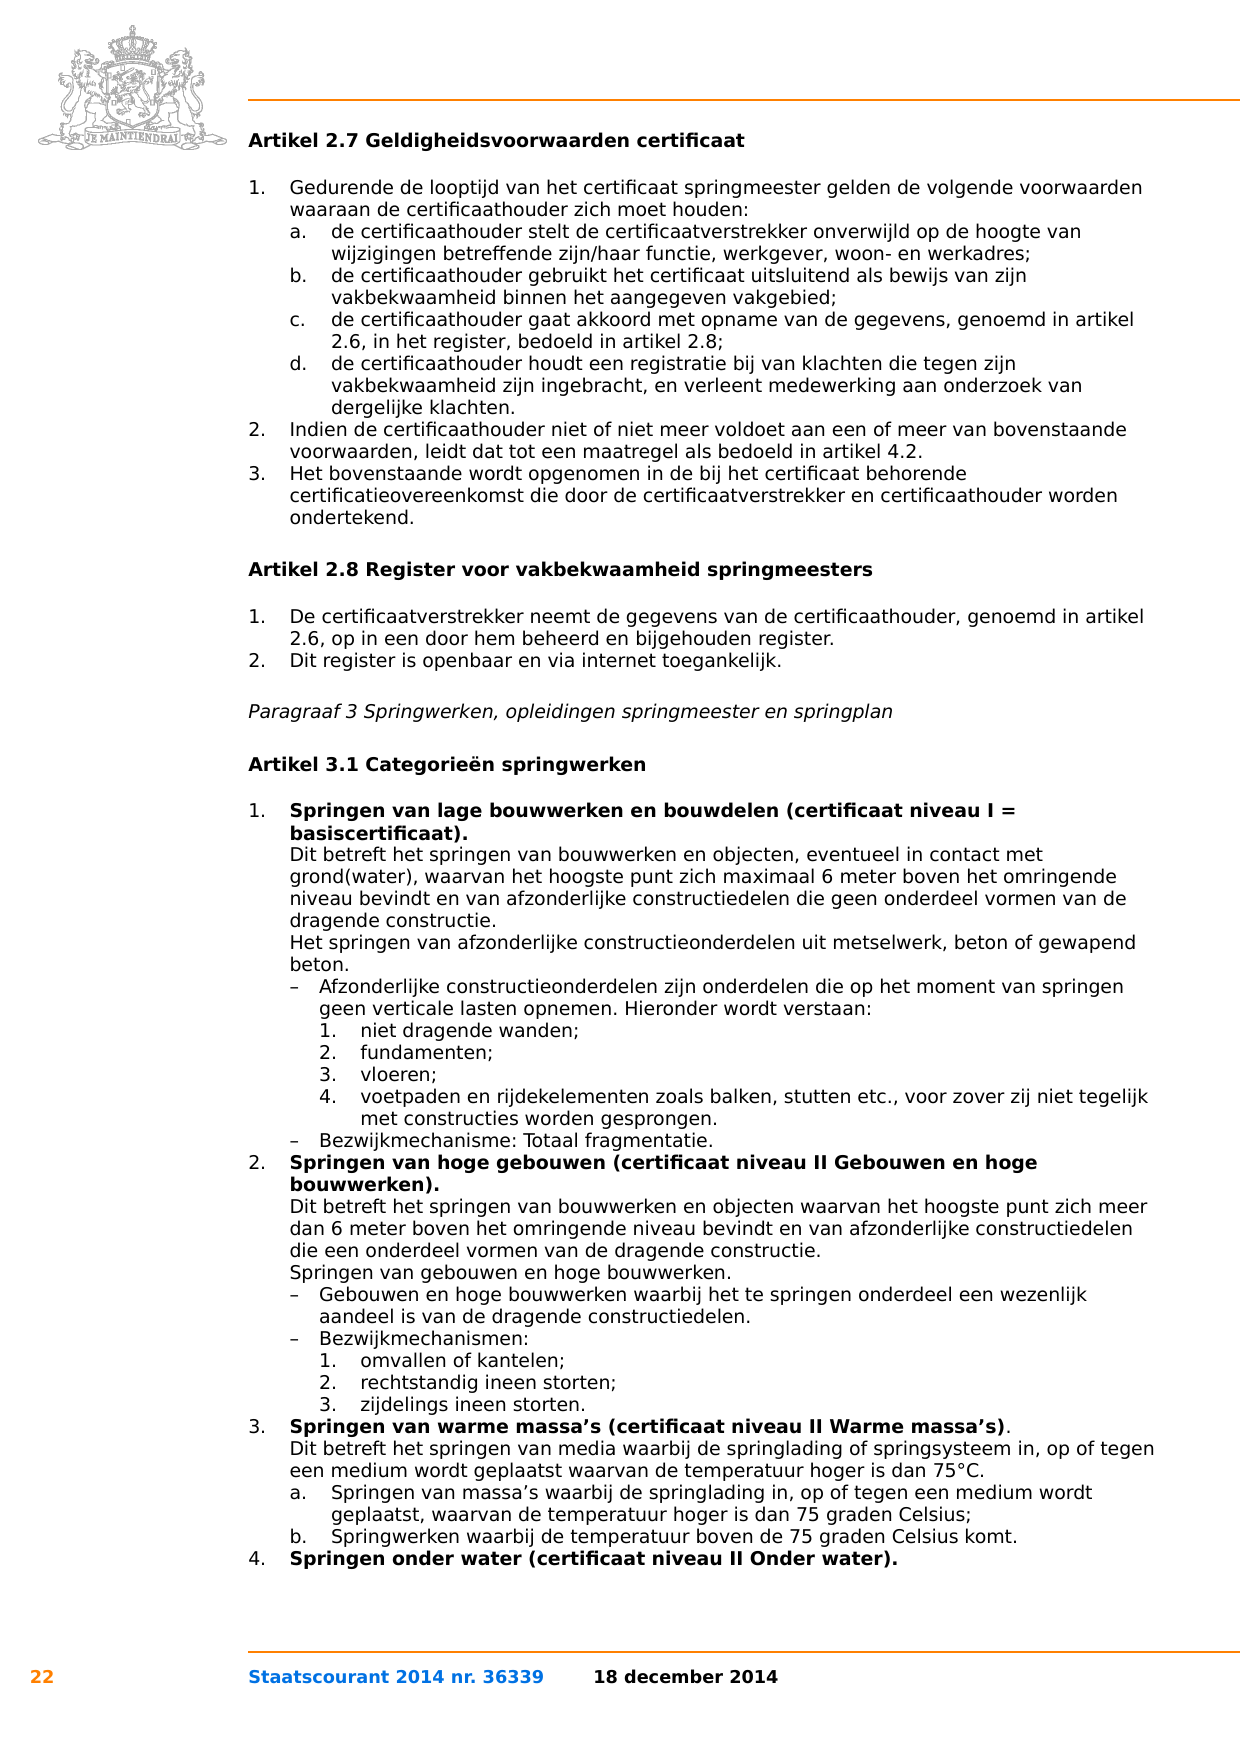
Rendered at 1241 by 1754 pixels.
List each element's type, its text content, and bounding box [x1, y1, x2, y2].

text c. de certificaathouder gaat akkoord met opname van de gegevens, genoemd in artikel 2.6, in het register, bedoeld in artikel 2.8; [289, 309, 1163, 353]
text – Afzonderlijke constructieonderdelen zijn onderdelen die op het moment van springen geen verticale lasten opnemen. Hieronder wordt verstaan: [289, 976, 1163, 1020]
text 3. zijdelings ineen storten. [319, 1394, 1163, 1416]
text 3. vloeren; [319, 1064, 1163, 1086]
text 1. omvallen of kantelen; [319, 1350, 1163, 1372]
text – Gebouwen en hoge bouwwerken waarbij het te springen onderdeel een wezenlijk aandeel is van de dragende constructiedelen. [289, 1284, 1163, 1328]
text Dit betreft het springen van bouwwerken en objecten, eventueel in contact met grond(water), waarvan het hoogste punt zich maximaal 6 meter boven het omringende niveau bevindt en van afzonderlijke constructiedelen die geen onderdeel vormen van de dragende constructie. [289, 844, 1163, 932]
text 3. Het bovenstaande wordt opgenomen in de bij het certificaat behorende certificatieovereenkomst die door de certificaatverstrekker en certificaathouder worden ondertekend. [248, 463, 1163, 528]
text 1. niet dragende wanden; [319, 1020, 1163, 1042]
text b. Springwerken waarbij de temperatuur boven de 75 graden Celsius komt. [289, 1526, 1163, 1548]
text 2. Indien de certificaathouder niet of niet meer voldoet aan een of meer van bovenstaande voorwaarden, leidt dat tot een maatregel als bedoeld in artikel 4.2. [248, 419, 1163, 463]
picture [38, 25, 227, 150]
text b. de certificaathouder gebruikt het certificaat uitsluitend als bewijs van zijn vakbekwaamheid binnen het aangegeven vakgebied; [289, 265, 1163, 309]
text Dit betreft het springen van media waarbij de springlading of springsysteem in, op of tegen een medium wordt geplaatst waarvan de temperatuur hoger is dan 75°C. [289, 1438, 1163, 1482]
text a. Springen van massa’s waarbij de springlading in, op of tegen een medium wordt geplaatst, waarvan de temperatuur hoger is dan 75 graden Celsius; [289, 1482, 1163, 1526]
text 4. Springen onder water (certificaat niveau II Onder water). [248, 1548, 1163, 1570]
text d. de certificaathouder houdt een registratie bij van klachten die tegen zijn vakbekwaamheid zijn ingebracht, en verleent medewerking aan onderzoek van dergelijke klachten. [289, 353, 1163, 419]
text 1. Gedurende de looptijd van het certificaat springmeester gelden de volgende voorwaarden waaraan de certificaathouder zich moet houden: [248, 177, 1163, 221]
subtitle Artikel 2.7 Geldigheidsvoorwaarden certificaat [248, 130, 1163, 152]
text 3. Springen van warme massa’s (certificaat niveau II Warme massa’s). [248, 1416, 1163, 1438]
text Dit betreft het springen van bouwwerken en objecten waarvan het hoogste punt zich meer dan 6 meter boven het omringende niveau bevindt en van afzonderlijke constructiedelen die een onderdeel vormen van de dragende constructie. [289, 1196, 1163, 1262]
text a. de certificaathouder stelt de certificaatverstrekker onverwijld op de hoogte van wijzigingen betreffende zijn/haar functie, werkgever, woon- en werkadres; [289, 221, 1163, 265]
text Het springen van afzonderlijke constructieonderdelen uit metselwerk, beton of gewapend beton. [289, 932, 1163, 976]
text – Bezwijkmechanismen: [289, 1328, 1163, 1350]
text 1. De certificaatverstrekker neemt de gegevens van de certificaathouder, genoemd in artikel 2.6, op in een door hem beheerd en bijgehouden register. [248, 606, 1163, 649]
text 2. Dit register is openbaar en via internet toegankelijk. [248, 649, 1163, 671]
text Springen van gebouwen en hoge bouwwerken. [289, 1262, 1163, 1284]
text 2. Springen van hoge gebouwen (certificaat niveau II Gebouwen en hoge bouwwerken). [248, 1152, 1163, 1196]
text 2. fundamenten; [319, 1042, 1163, 1064]
text – Bezwijkmechanisme: Totaal fragmentatie. [289, 1130, 1163, 1152]
subtitle Artikel 2.8 Register voor vakbekwaamheid springmeesters [248, 558, 1163, 581]
subtitle Paragraaf 3 Springwerken, opleidingen springmeester en springplan [248, 701, 1163, 723]
text 4. voetpaden en rijdekelementen zoals balken, stutten etc., voor zover zij niet tegelijk met constructies worden gesprongen. [319, 1086, 1163, 1130]
text 2. rechtstandig ineen storten; [319, 1372, 1163, 1394]
subtitle Artikel 3.1 Categorieën springwerken [248, 753, 1163, 775]
text 1. Springen van lage bouwwerken en bouwdelen (certificaat niveau I = basiscertificaat). [248, 800, 1163, 844]
